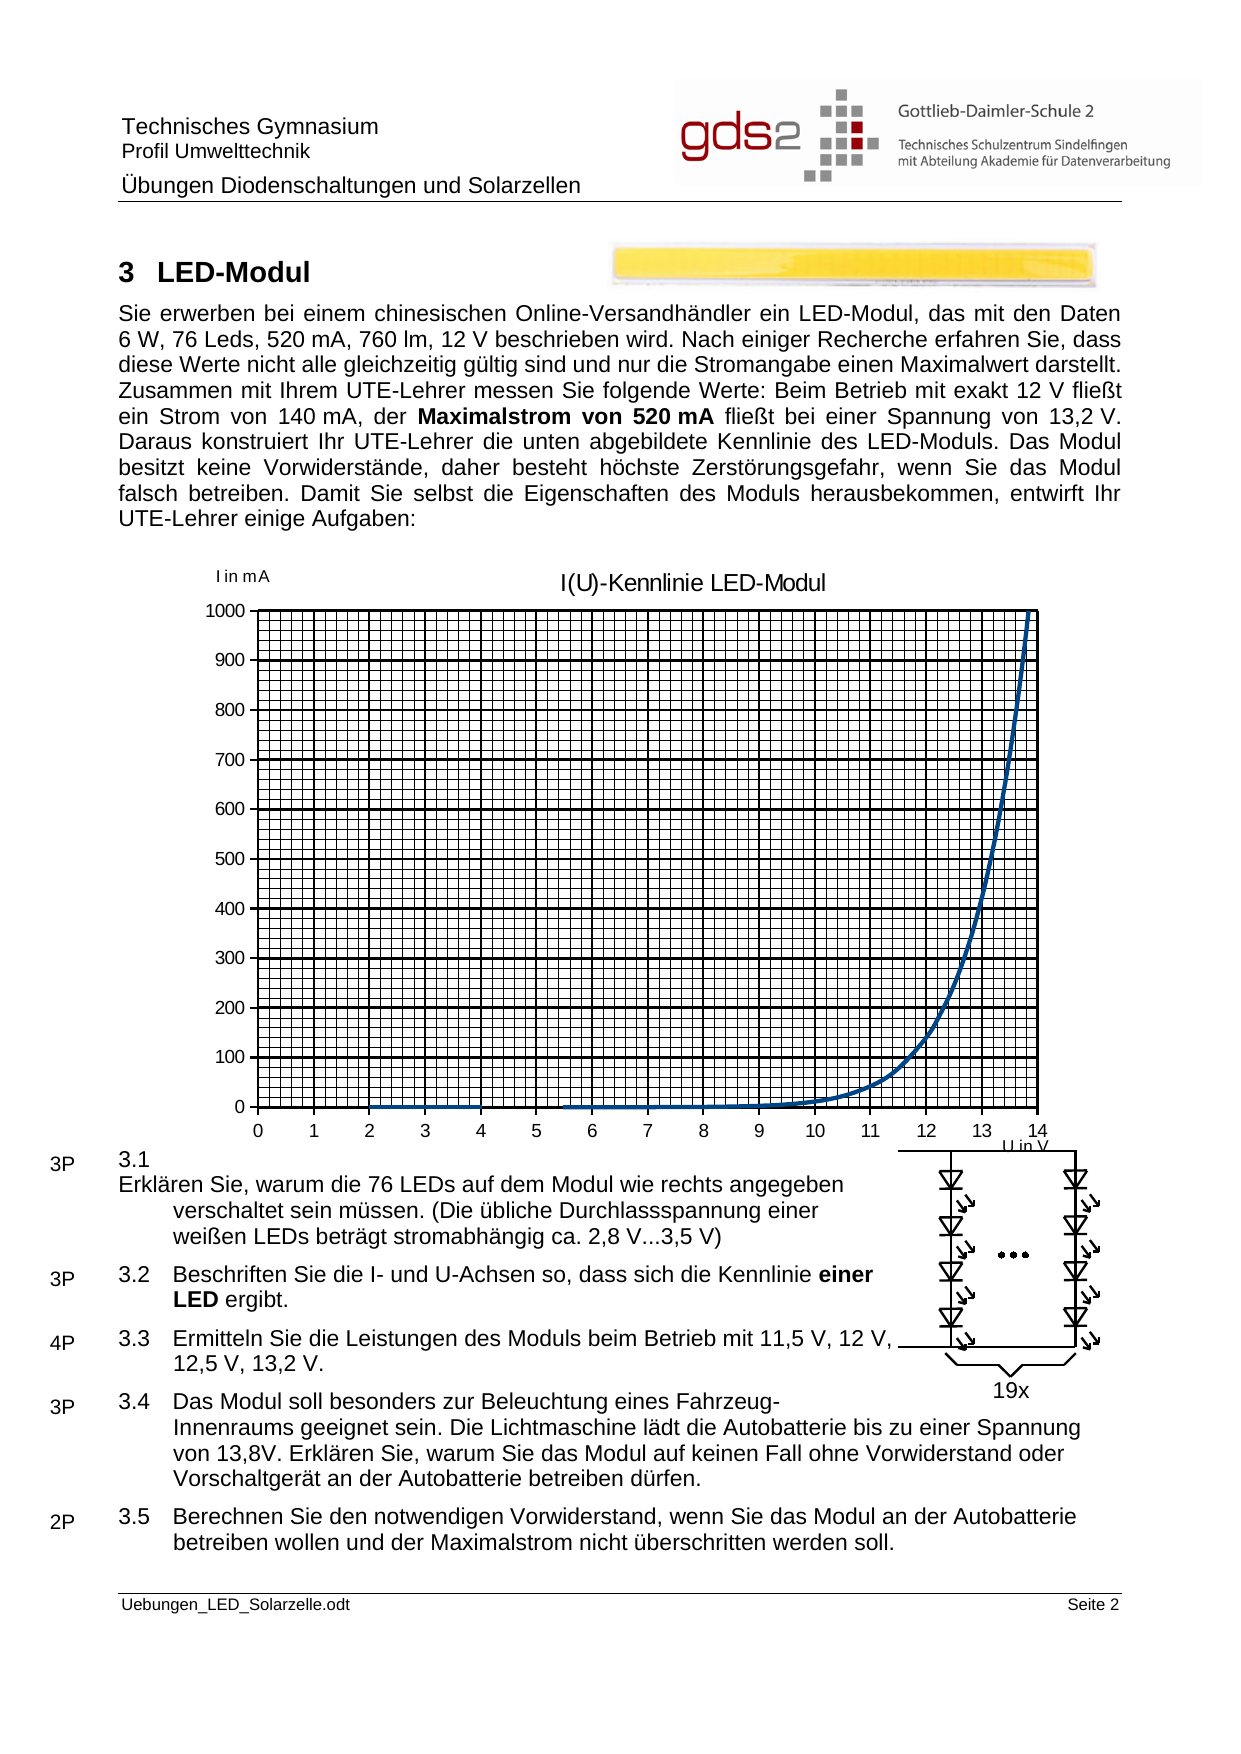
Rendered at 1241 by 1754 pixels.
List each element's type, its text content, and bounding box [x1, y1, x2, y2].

subtitle [1100, 256, 1122, 288]
subtitle LED-Modul [118, 256, 606, 288]
subtitle Berechnen Sie den notwendigen Vorwiderstand, wenn Sie das Modul an der Autobatterie betreiben wollen und der Maximalstrom nicht überschritten werden soll. [118, 1504, 1122, 1555]
subtitle Erklären Sie, warum die 76 LEDs auf dem Modul wie rechts angegeben verschaltet sein müssen. (Die übliche Durchlassspannung einer weißen LEDs beträgt stromabhängig ca. 2,8 V...3,5 V) [118, 1147, 950, 1249]
subtitle [952, 1152, 1074, 1249]
subtitle [1077, 1262, 1122, 1313]
subtitle Beschriften Sie die I- und U-Achsen so, dass sich die Kennlinie einer LED ergibt. [118, 1262, 950, 1313]
subtitle [1060, 1147, 1122, 1249]
subtitle [952, 1262, 1074, 1313]
picture [673, 79, 1204, 186]
text Zusammen mit Ihrem UTE-Lehrer messen Sie folgende Werte: Beim Betrieb mit exakt 12 V fließt ein Strom von 140 mA, der Maximalstrom von 520 mA fließt bei einer Spannung von 13,2 V. Daraus konstruiert Ihr UTE-Lehrer die unten abgebildete Kennlinie des LED-Moduls. Das Modul besitzt keine Vorwiderstände, daher besteht höchste Zerstörungsgefahr, wenn Sie das Modul falsch betreiben. Damit Sie selbst die Eigenschaften des Moduls herausbekommen, entwirft Ihr UTE-Lehrer einige Aufgaben: [118, 378, 1122, 557]
picture [606, 237, 1100, 293]
text Sie erwerben bei einem chinesischen Online-Versandhändler ein LED-Modul, das mit den Daten 6 W, 76 Leds, 520 mA, 760 lm, 12 V beschrieben wird. Nach einiger Recherche erfahren Sie, dass diese Werte nicht alle gleichzeitig gültig sind und nur die Stromangabe einen Maximalwert darstellt. [118, 301, 1122, 378]
subtitle Das Modul soll besonders zur Beleuchtung eines Fahrzeug-Innenraums geeignet sein. Die Lichtmaschine lädt die Autobatterie bis zu einer Spannung von 13,8V. Erklären Sie, warum Sie das Modul auf keinen Fall ohne Vorwiderstand oder Vorschaltgerät an der Autobatterie betreiben dürfen. [118, 1389, 1122, 1492]
subtitle Ermitteln Sie die Leistungen des Moduls beim Betrieb mit 11,5 V, 12 V, 12,5 V, 13,2 V. [118, 1325, 1122, 1377]
